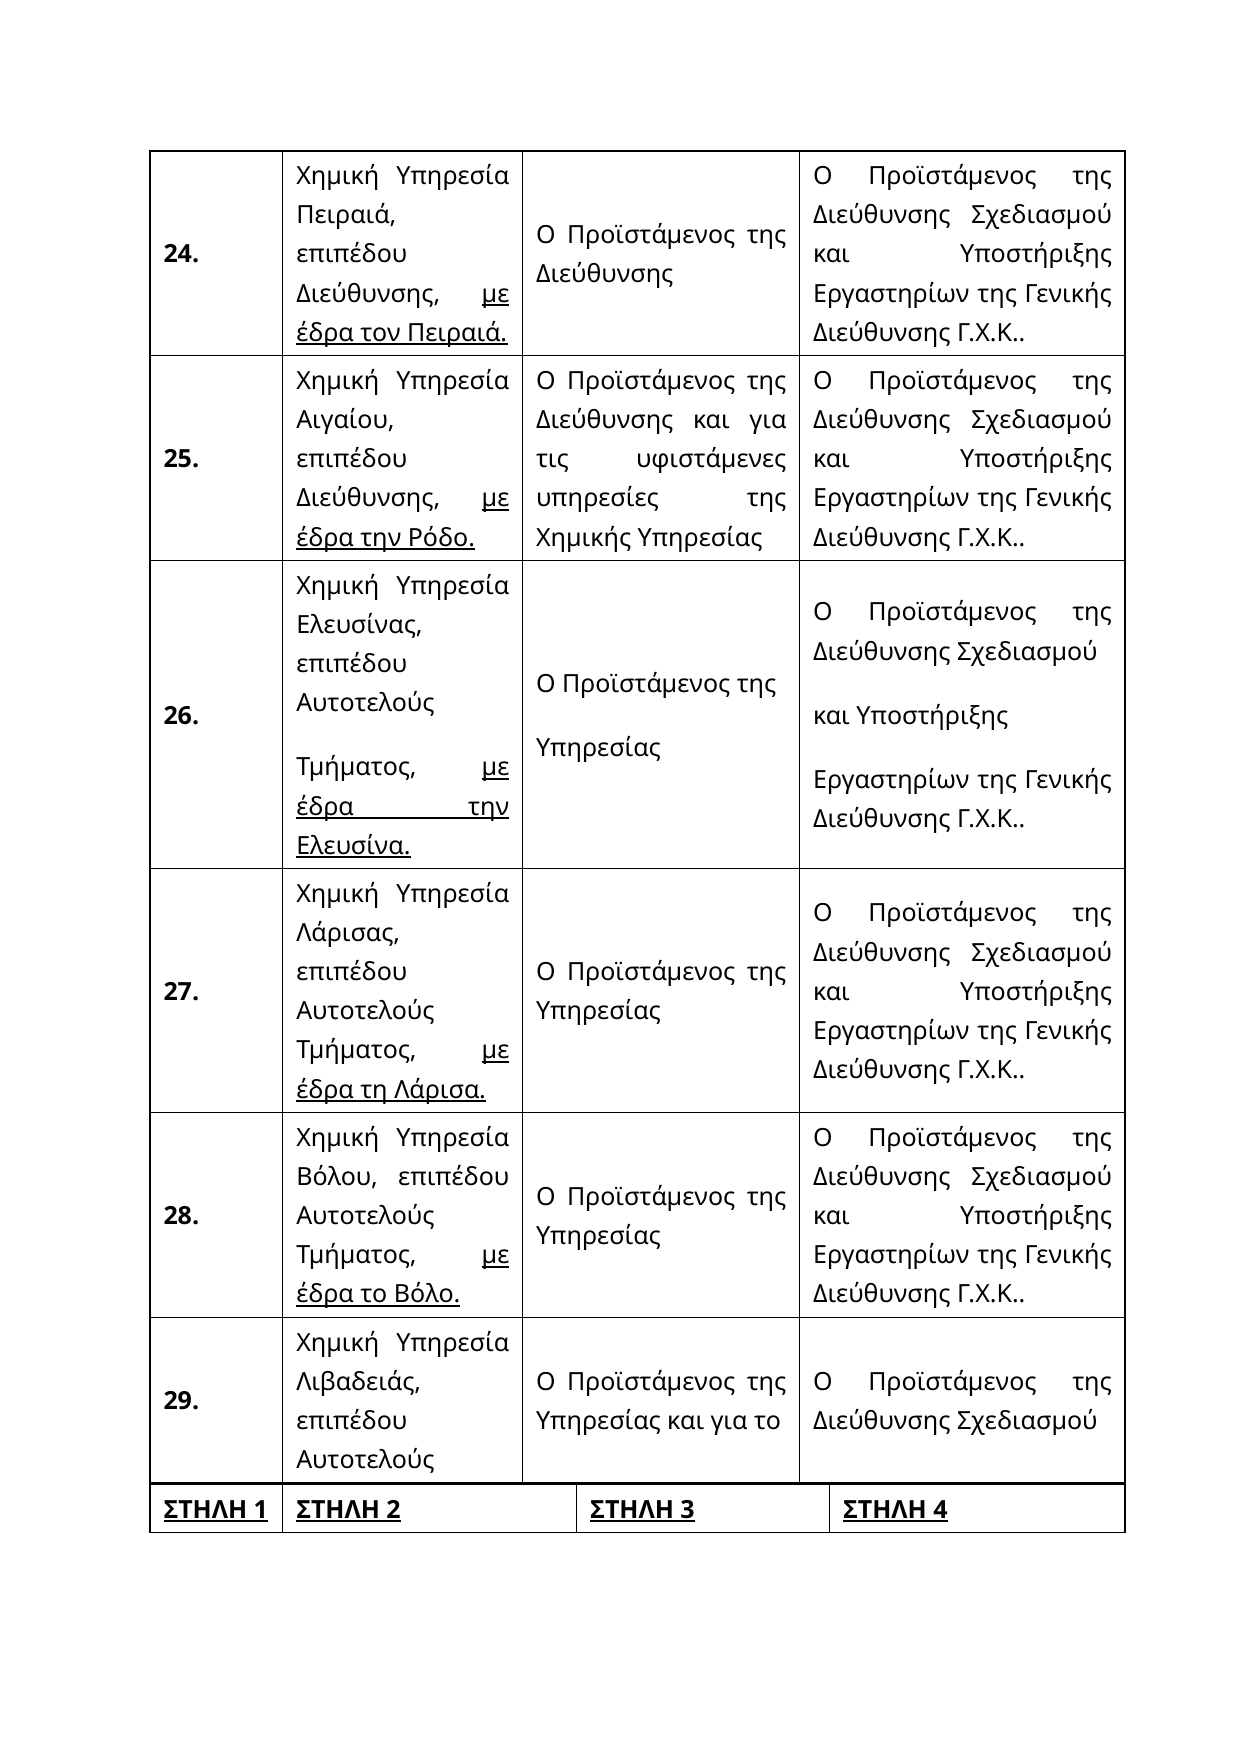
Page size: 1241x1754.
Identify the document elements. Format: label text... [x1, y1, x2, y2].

table_cell Χημική Υπηρεσία Πειραιά, επιπέδου Διεύθυνσης, με έδρα τον Πειραιά. [283, 152, 522, 355]
table_cell Ο Προϊστάμενος της Διεύθυνσης Σχεδιασμού και Υποστήριξης Εργαστηρίων της Γενικής Διεύθυνσης Γ.Χ.Κ.. [800, 152, 1124, 355]
table_cell Ο Προϊστάμενος της Διεύθυνσης και για τις υφιστάμενες υπηρεσίες της Χημικής Υπηρεσίας [523, 356, 799, 559]
table_header ΣΤΗΛΗ 1 [151, 1485, 282, 1532]
table_cell Ο Προϊστάμενος της Υπηρεσίας [523, 561, 799, 868]
table_cell Ο Προϊστάμενος της Διεύθυνσης Σχεδιασμού [800, 1318, 1124, 1482]
table_cell Ο Προϊστάμενος της Υπηρεσίας και για το [523, 1318, 799, 1482]
table_cell Ο Προϊστάμενος της Διεύθυνσης Σχεδιασμού και Υποστήριξης Εργαστηρίων της Γενικής Διεύθυνσης Γ.Χ.Κ.. [800, 1113, 1124, 1316]
table_cell Ο Προϊστάμενος της Διεύθυνσης [523, 152, 799, 355]
table_cell Ο Προϊστάμενος της Υπηρεσίας [523, 869, 799, 1112]
table_cell 25. [151, 356, 282, 559]
table_cell Ο Προϊστάμενος της Διεύθυνσης Σχεδιασμού και Υποστήριξης Εργαστηρίων της Γενικής Διεύθυνσης Γ.Χ.Κ.. [800, 561, 1124, 868]
table_cell Χημική Υπηρεσία Βόλου, επιπέδου Αυτοτελούς Τμήματος, με έδρα το Βόλο. [283, 1113, 522, 1316]
table_cell Ο Προϊστάμενος της Διεύθυνσης Σχεδιασμού και Υποστήριξης Εργαστηρίων της Γενικής Διεύθυνσης Γ.Χ.Κ.. [800, 869, 1124, 1112]
table_cell Χημική Υπηρεσία Αιγαίου, επιπέδου Διεύθυνσης, με έδρα την Ρόδο. [283, 356, 522, 559]
table_cell Ο Προϊστάμενος της Υπηρεσίας [523, 1113, 799, 1316]
table_cell Χημική Υπηρεσία Ελευσίνας, επιπέδου Αυτοτελούς Τμήματος, με έδρα την Ελευσίνα. [283, 561, 522, 868]
table_cell Χημική Υπηρεσία Λάρισας, επιπέδου Αυτοτελούς Τμήματος, με έδρα τη Λάρισα. [283, 869, 522, 1112]
table_cell 27. [151, 869, 282, 1112]
table_header ΣΤΗΛΗ 2 [283, 1485, 576, 1532]
table_cell 24. [151, 152, 282, 355]
table_cell Χημική Υπηρεσία Λιβαδειάς, επιπέδου Αυτοτελούς [283, 1318, 522, 1482]
table_cell 29. [151, 1318, 282, 1482]
table_cell 26. [151, 561, 282, 868]
table_cell 28. [151, 1113, 282, 1316]
table_cell Ο Προϊστάμενος της Διεύθυνσης Σχεδιασμού και Υποστήριξης Εργαστηρίων της Γενικής Διεύθυνσης Γ.Χ.Κ.. [800, 356, 1124, 559]
table_header ΣΤΗΛΗ 3 [577, 1485, 829, 1532]
table_header ΣΤΗΛΗ 4 [830, 1485, 1124, 1532]
